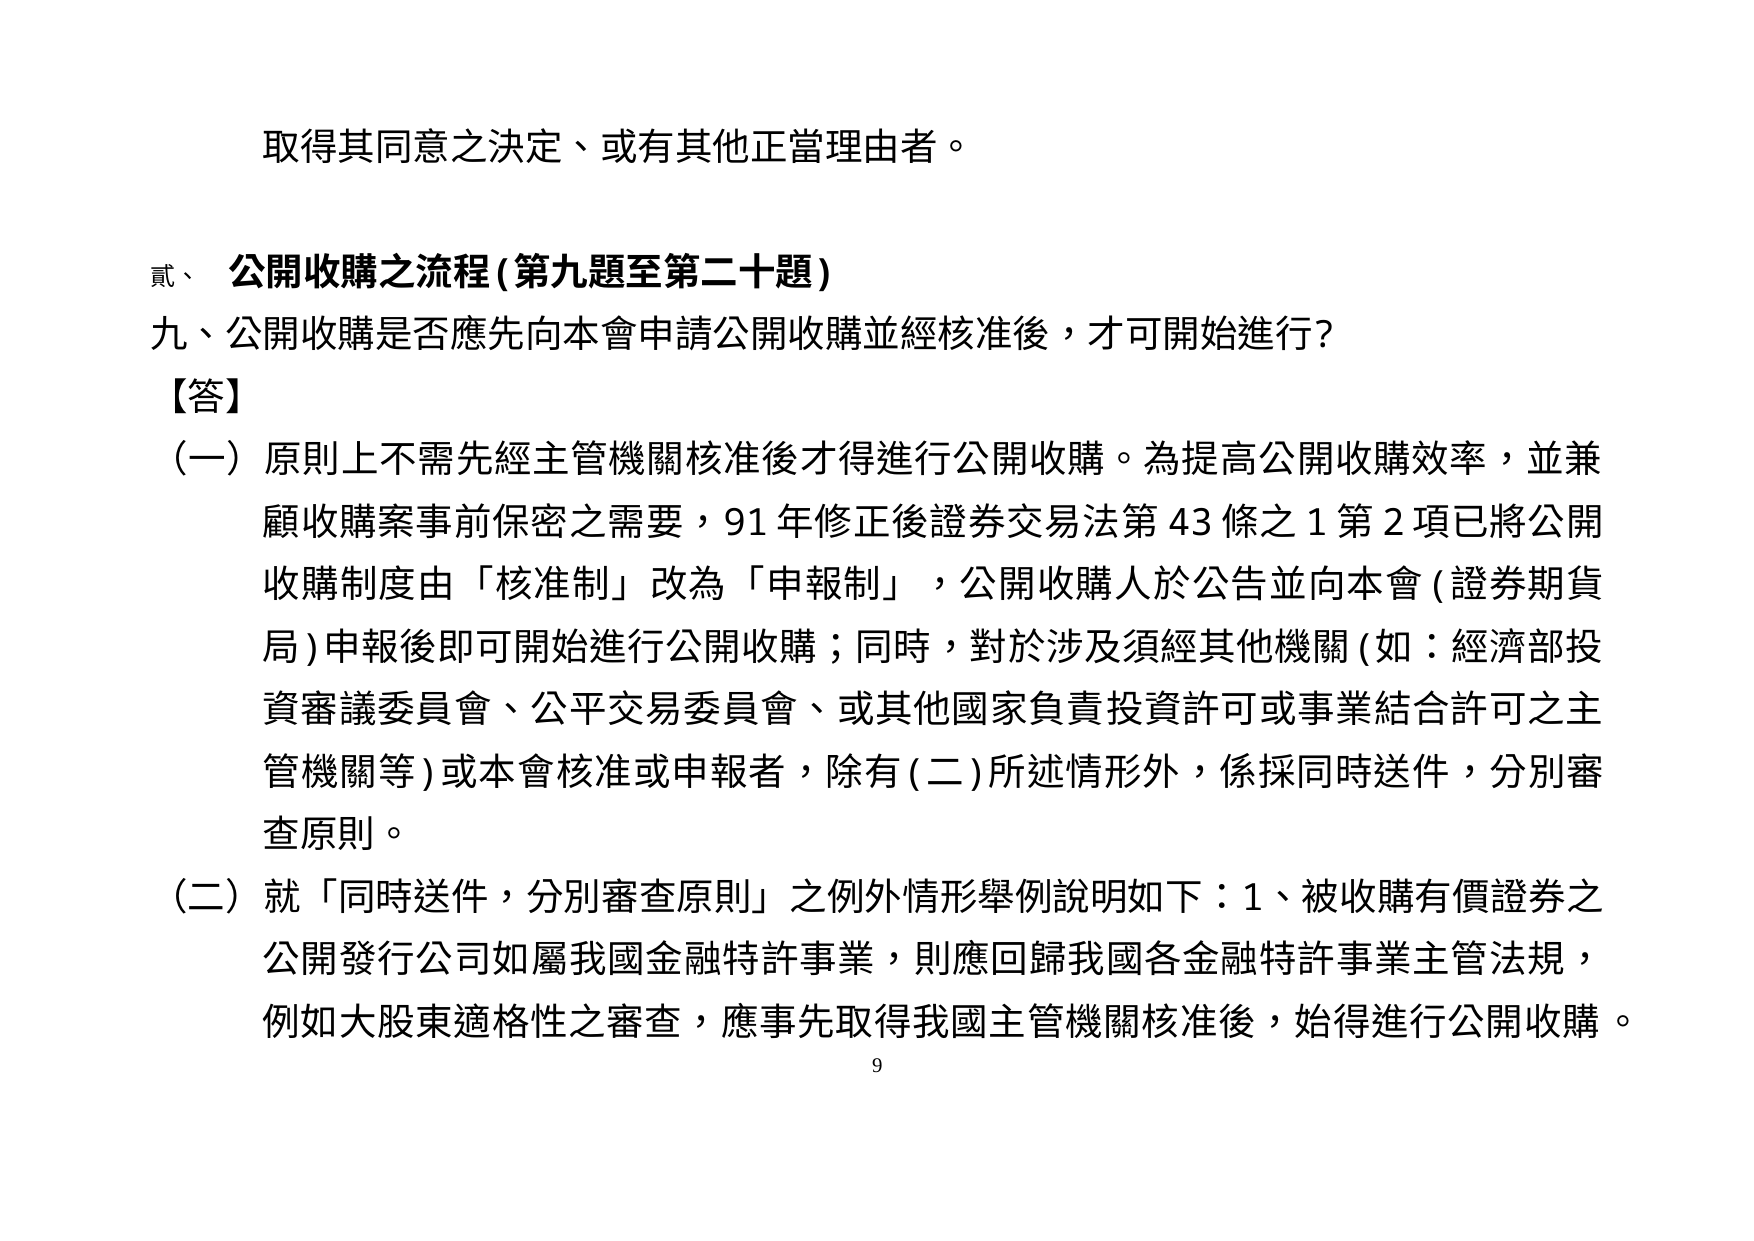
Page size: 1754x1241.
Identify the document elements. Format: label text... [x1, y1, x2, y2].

text （二）上開所指「正當理由」，依公開收購管理辦法第24條規定，係指有競爭公開收購情事、經被收購有價證券之公開發行公司董事會決議同意且有證明文件(但被收購有價證券公開發行公司之全體董事不符合證券交易法第26條規定者，不適用之)、公開收購人前次未完成公開收購係因國內其他主管機關尚未作成審議結果，事後取得其同意之決定、或有其他正當理由者。 [150, 102, 1604, 164]
text （一）原則上不需先經主管機關核准後才得進行公開收購。為提高公開收購效率，並兼顧收購案事前保密之需要，91年修正後證券交易法第43條之1第2項已將公開收購制度由「核准制」改為「申報制」，公開收購人於公告並向本會(證券期貨局)申報後即可開始進行公開收購；同時，對於涉及須經其他機關(如：經濟部投資審議委員會、公平交易委員會、或其他國家負責投資許可或事業結合許可之主管機關等)或本會核准或申報者，除有(二)所述情形外，係採同時送件，分別審查原則。 [150, 414, 1604, 852]
text 九、公開收購是否應先向本會申請公開收購並經核准後，才可開始進行? [150, 289, 1604, 352]
text 【答】 [150, 352, 1604, 414]
list 公開收購之流程(第九題至第二十題) [150, 227, 1604, 289]
text （二）就「同時送件，分別審查原則」之例外情形舉例說明如下：1、被收購有價證券之公開發行公司如屬我國金融特許事業，則應回歸我國各金融特許事業主管法規，例如大股東適格性之審查，應事先取得我國主管機關核准後，始得進行公開收購。2、大陸地區人民以公開收購方式投資國內公開發行公司者，應取得經濟部投資審議委員會核准後，始得進行公開收購。3、公開收購人如依我國及相關外國法令之規定，須向我國及相關外國主管機關取得核准或申報，公開收購人自行評估其案件狀況之需，得先向我國及相關外國主管機關取得核准或申報後，再向本會(證券期貨局)申報公開收購。 [150, 852, 1604, 1039]
